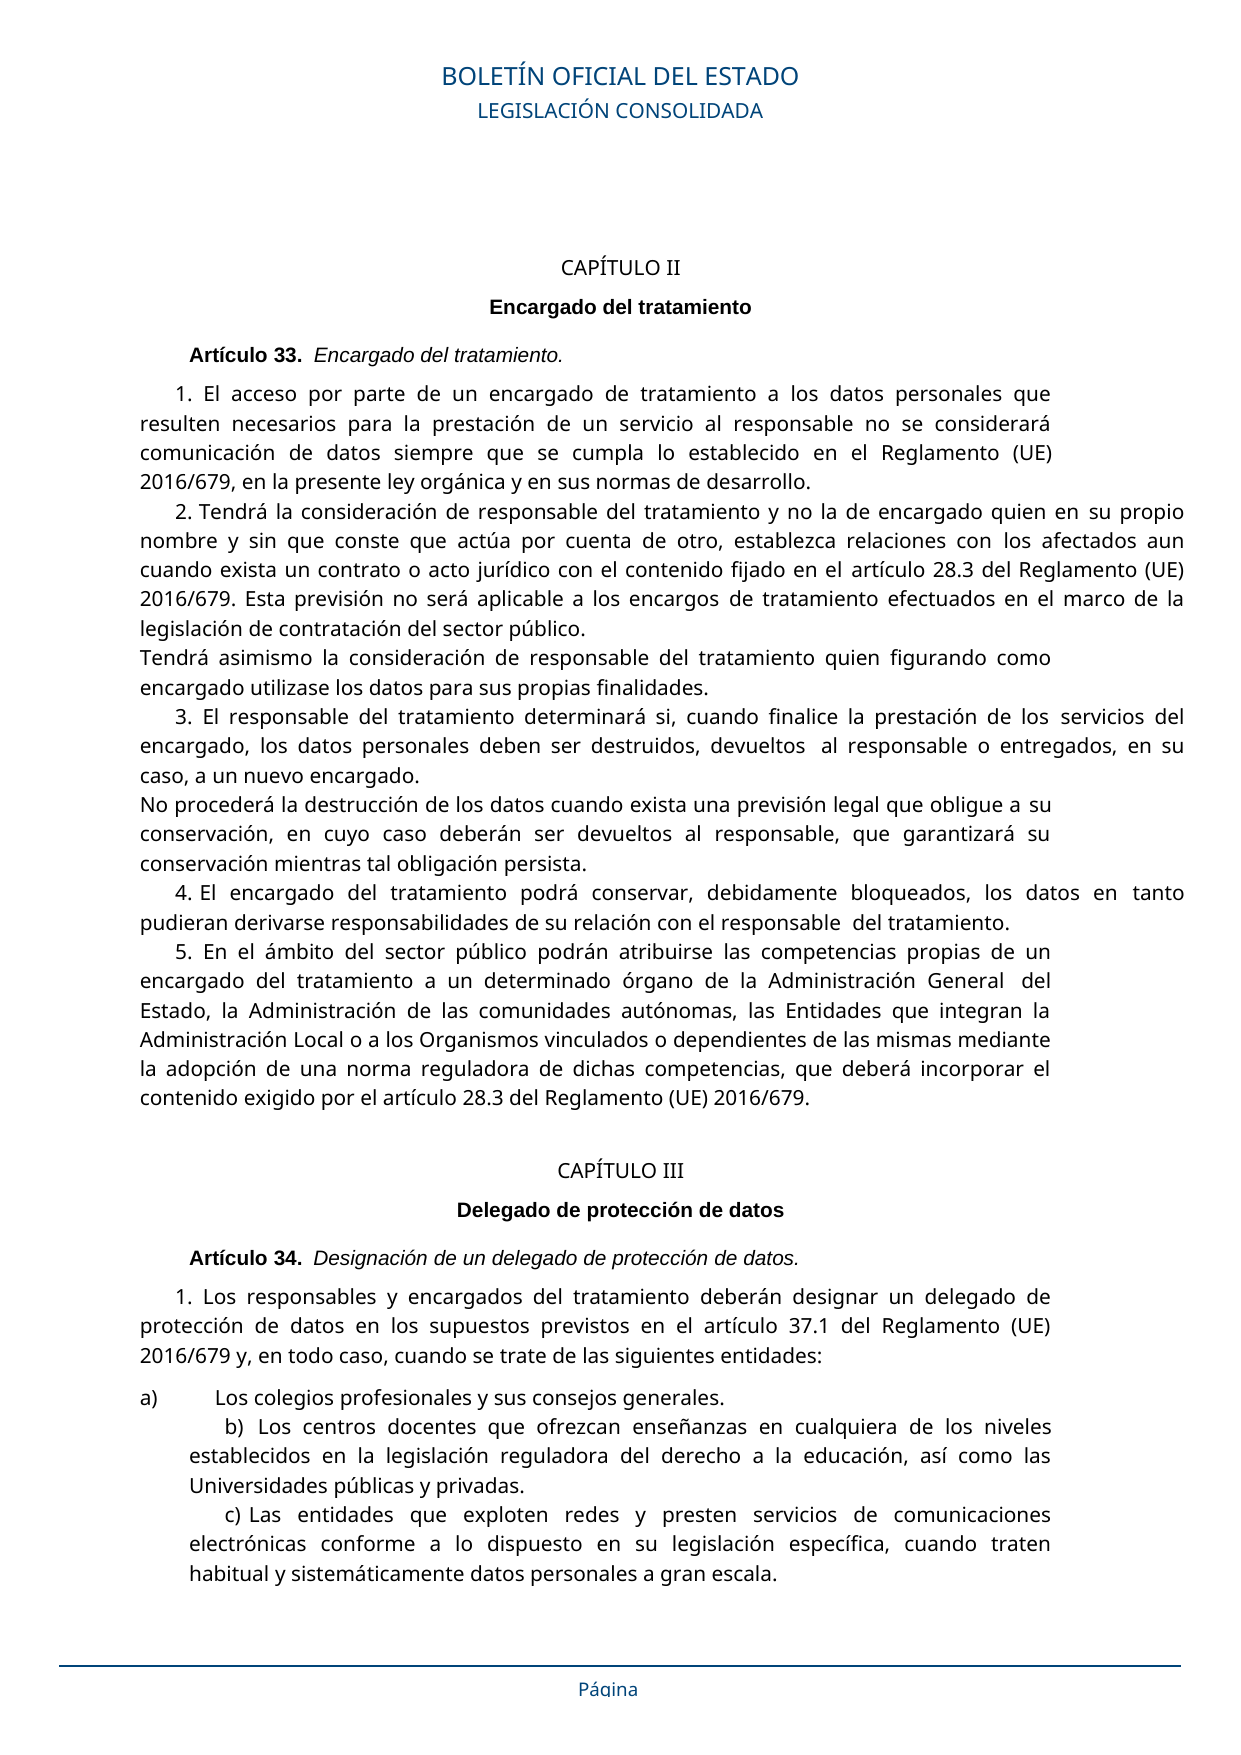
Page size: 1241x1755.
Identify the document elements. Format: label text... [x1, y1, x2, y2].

text Tendrá asimismo la consideración de responsable del tratamiento quien figurando como encargado utilizase los datos para sus propias finalidades. [139, 643, 1052, 701]
text Artículo 33. Encargado del tratamiento. [189, 343, 1184, 367]
list En el ámbito del sector público podrán atribuirse las competencias propias de un encargado del tratamiento a un determinado órgano de la Administración General del Estado, la Administración de las comunidades autónomas, las Entidades que integran la Administración Local o a los Organismos vinculados o dependientes de las mismas mediante la adopción de una norma reguladora de dichas competencias, que deberá incorporar el contenido exigido por el artículo 28.3 del Reglamento (UE) 2016/679. [139, 937, 1052, 1112]
list Los responsables y encargados del tratamiento deberán designar un delegado de protección de datos en los supuestos previstos en el artículo 37.1 del Reglamento (UE) 2016/679 y, en todo caso, cuando se trate de las siguientes entidades: [139, 1282, 1052, 1369]
subtitle Encargado del tratamiento [373, 294, 868, 318]
list Tendrá la consideración de responsable del tratamiento y no la de encargado quien en su propio nombre y sin que conste que actúa por cuenta de otro, establezca relaciones con los afectados aun cuando exista un contrato o acto jurídico con el contenido fijado en el artículo 28.3 del Reglamento (UE) 2016/679. Esta previsión no será aplicable a los encargos de tratamiento efectuados en el marco de la legislación de contratación del sector público. [139, 497, 1184, 642]
list Los centros docentes que ofrezcan enseñanzas en cualquiera de los niveles establecidos en la legislación reguladora del derecho a la educación, así como las Universidades públicas y privadas. [189, 1412, 1052, 1499]
text CAPÍTULO III [373, 1156, 868, 1184]
list Los colegios profesionales y sus consejos generales. [139, 1383, 1184, 1411]
text No procederá la destrucción de los datos cuando exista una previsión legal que obligue a su conservación, en cuyo caso deberán ser devueltos al responsable, que garantizará su conservación mientras tal obligación persista. [139, 790, 1052, 877]
list Las entidades que exploten redes y presten servicios de comunicaciones electrónicas conforme a lo dispuesto en su legislación específica, cuando traten habitual y sistemáticamente datos personales a gran escala. [189, 1500, 1052, 1587]
list El responsable del tratamiento determinará si, cuando finalice la prestación de los servicios del encargado, los datos personales deben ser destruidos, devueltos al responsable o entregados, en su caso, a un nuevo encargado. [139, 702, 1184, 789]
list El acceso por parte de un encargado de tratamiento a los datos personales que resulten necesarios para la prestación de un servicio al responsable no se considerará comunicación de datos siempre que se cumpla lo establecido en el Reglamento (UE) 2016/679, en la presente ley orgánica y en sus normas de desarrollo. [139, 379, 1052, 496]
subtitle Delegado de protección de datos [373, 1197, 868, 1221]
list El encargado del tratamiento podrá conservar, debidamente bloqueados, los datos en tanto pudieran derivarse responsabilidades de su relación con el responsable del tratamiento. [139, 878, 1184, 936]
text CAPÍTULO II [373, 253, 868, 282]
text Artículo 34. Designación de un delegado de protección de datos. [189, 1246, 1184, 1270]
